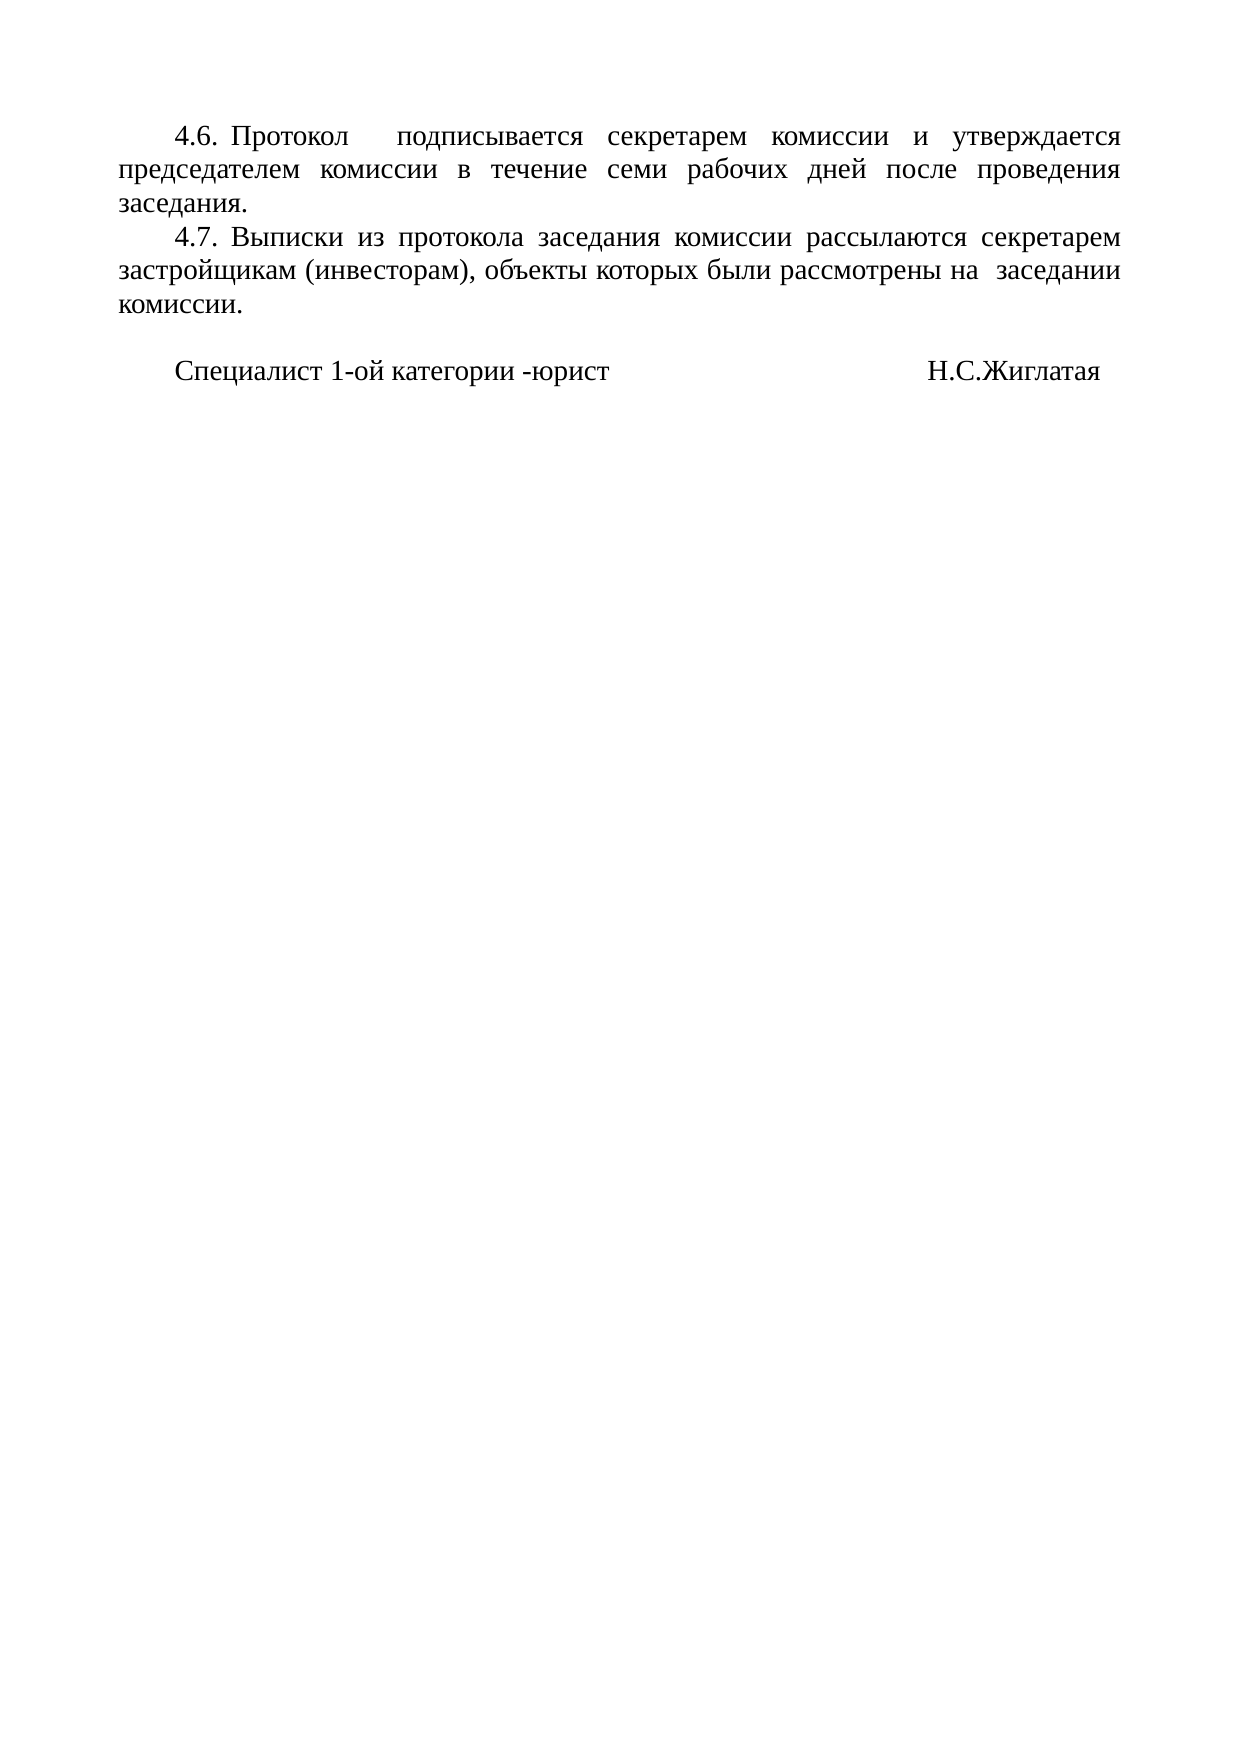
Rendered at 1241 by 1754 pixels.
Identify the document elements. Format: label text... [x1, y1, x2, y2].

list Протокол подписывается секретарем комиссии и утверждается председателем комиссии в течение семи рабочих дней после проведения заседания. [118, 118, 1122, 219]
text Специалист 1-ой категории -юрист Н.С.Жиглатая [118, 353, 1122, 386]
list Выписки из протокола заседания комиссии рассылаются секретарем застройщикам (инвесторам), объекты которых были рассмотрены на заседании комиссии. [118, 219, 1122, 319]
